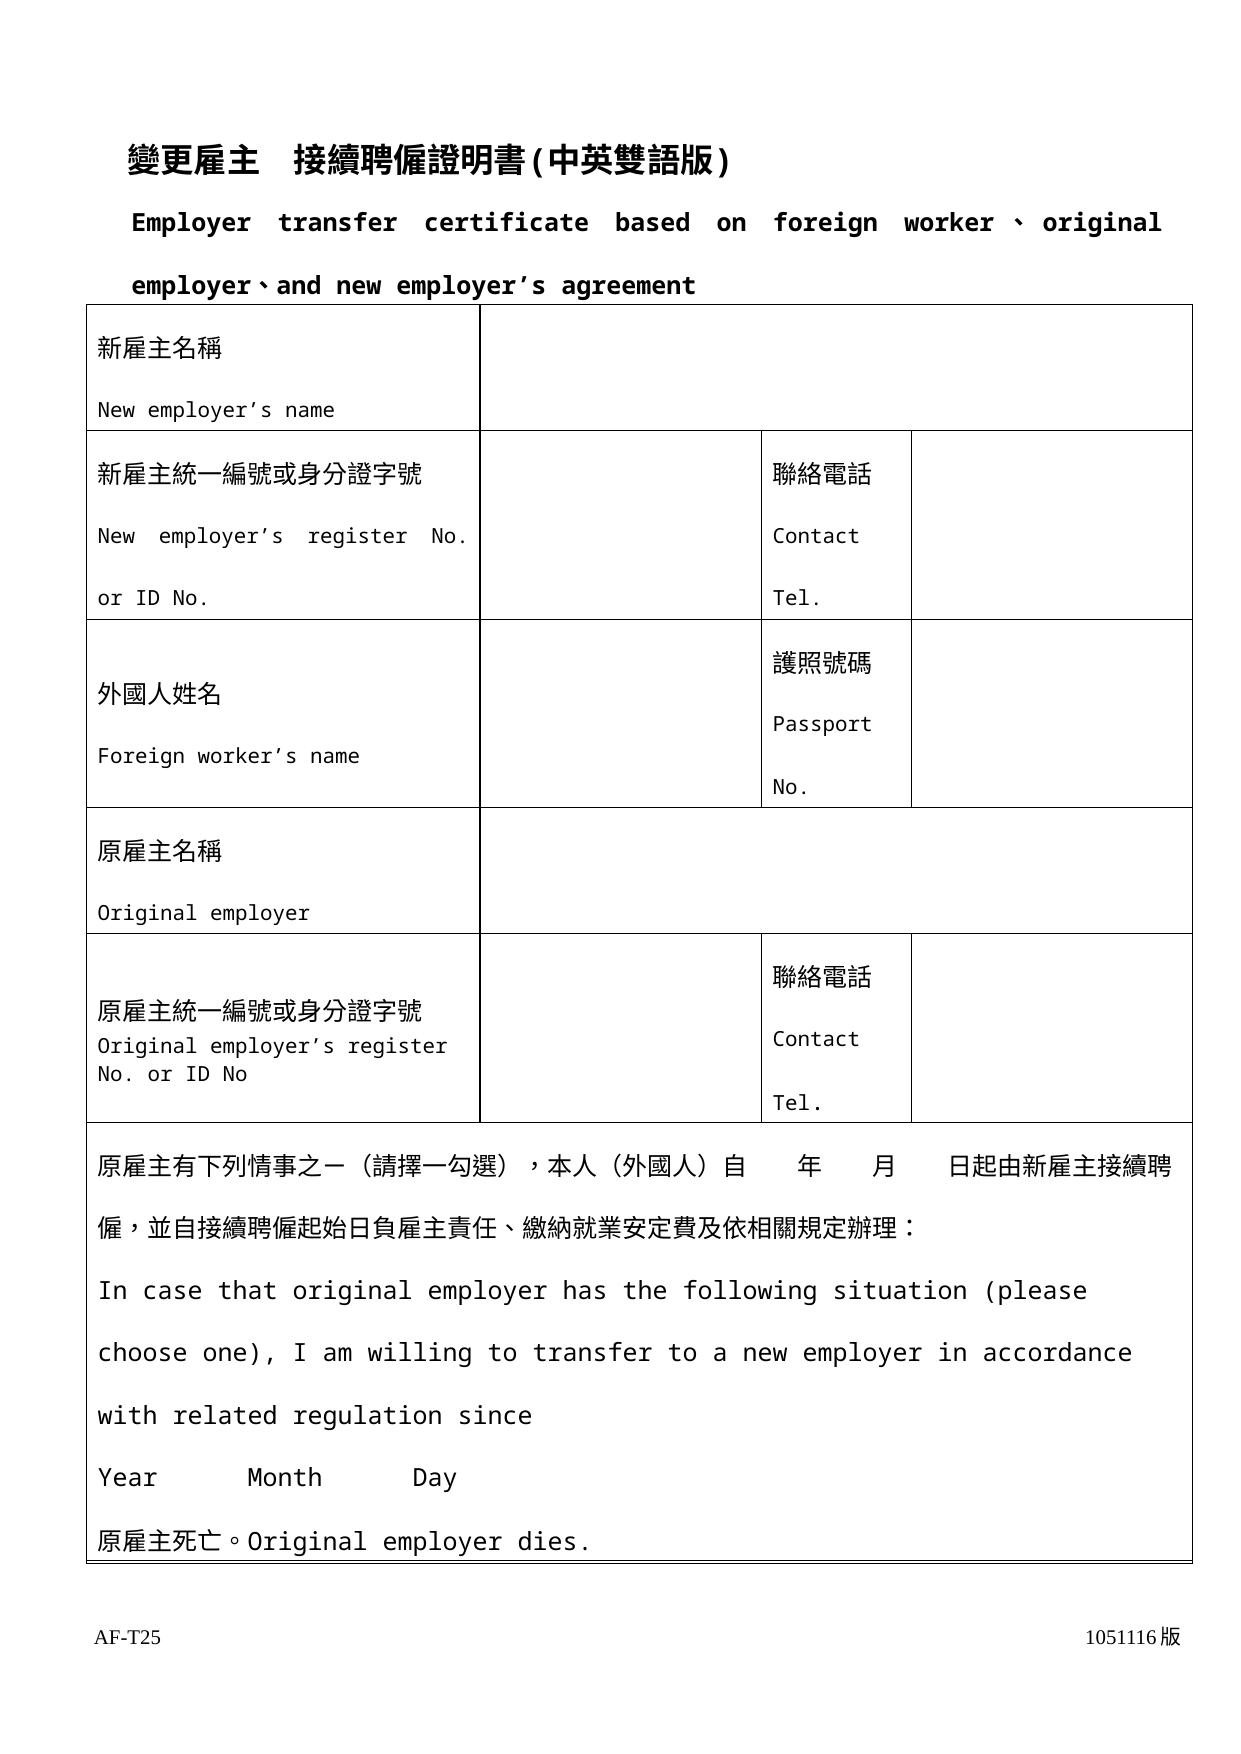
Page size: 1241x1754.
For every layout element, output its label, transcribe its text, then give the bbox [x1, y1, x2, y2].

table_cell 外國人姓名 Foreign worker’s name [87, 620, 479, 807]
table_cell 新雇主統一編號或身分證字號 New employer’s register No. or ID No. [87, 431, 479, 619]
table_cell 聯絡電話 Contact Tel. [762, 431, 911, 619]
table_cell 聯絡電話 Contact Tel. [762, 934, 911, 1122]
table_cell 護照號碼 Passport No. [762, 620, 911, 807]
table_cell [481, 808, 1192, 933]
table_cell [481, 620, 761, 807]
table_cell [481, 431, 761, 619]
text Employer transfer certificate based on foreign worker、original employer、and new employer’s agreement [131, 179, 1162, 304]
table_cell [912, 934, 1192, 1122]
table_cell [481, 934, 761, 1122]
table_cell [912, 620, 1192, 807]
text 變更雇主 接續聘僱證明書(中英雙語版) [94, 117, 1181, 179]
table_cell 原雇主名稱 Original employer [87, 808, 479, 933]
table_cell 原雇主有下列情事之ㄧ（請擇一勾選），本人（外國人）自 年 月 日起由新雇主接續聘僱，並自接續聘僱起始日負雇主責任、繳納就業安定費及依相關規定辦理： In case that original employer has the following situation (please choose one), I am willing to transfer to a new employer in accordance with related regulation since Year Month Day 原雇主死亡。Original employer dies. 原雇主移民。Original employer emigrates. 經濟因素不佳，無法給付工作報酬。Original employer cannot give salary due to poor economic situation. 其他Other 備註：1.本證明書1式5份（如原雇主死亡1式4份），由簽署人各收執1份，新雇主應檢附本證明書及其他規定文件，依規定期限通知當地主管機關實施檢查及向中央主管機關申請接續聘僱許可。 如原雇主死亡，請勿於原雇主簽名欄位簽署任何文字。 如原雇主於聘僱許可期間死亡，與原被看護者有符合規定親屬關係者，應於原雇主死亡日起60日內通知當地主管機關實施檢查及向中央主管機關申請接續聘僱許可。 如原雇主於取得招募許可後至外國人未入國前死亡，與原被看護者有符合規定親屬關係者，應於外國人入國後3日內通知當地主管機關實施檢查及於外國人入國後15日內向中央主管機關申請接續聘僱許可。 [87, 1123, 1192, 1560]
table_header [481, 305, 1192, 430]
table_header 新雇主名稱 New employer’s name [87, 305, 479, 430]
table_cell [912, 431, 1192, 619]
table_cell 原雇主統一編號或身分證字號 Original employer’s register No. or ID No [87, 934, 479, 1122]
